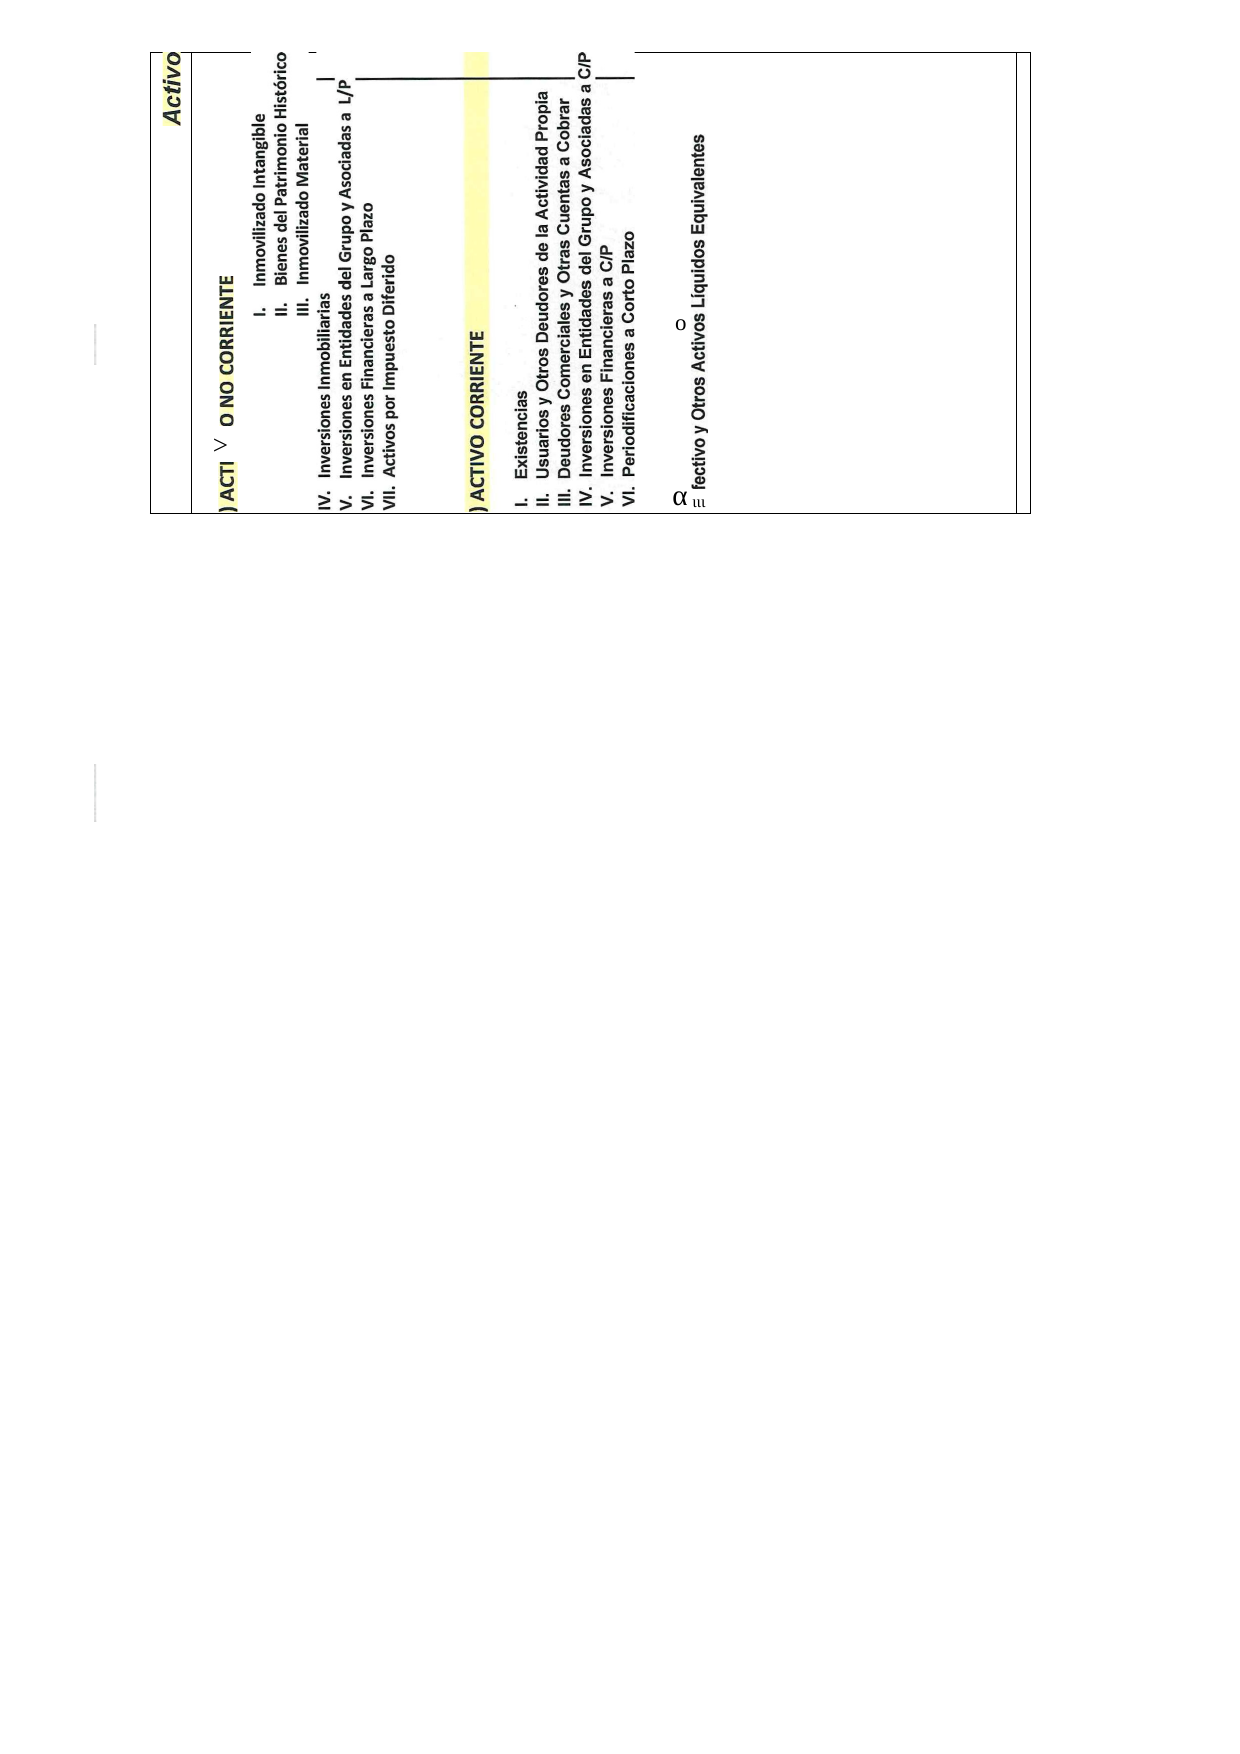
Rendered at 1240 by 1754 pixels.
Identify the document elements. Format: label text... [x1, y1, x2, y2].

table_cell [315, 53, 671, 513]
table_cell [250, 53, 315, 513]
table_header [1031, 52, 1047, 514]
table_header [1047, 52, 1199, 514]
table_cell ο α [671, 53, 689, 513]
table_cell ιιι [689, 53, 737, 513]
table_cell [1017, 53, 1030, 513]
table_cell [151, 53, 191, 513]
table_cell > [192, 53, 250, 513]
table_cell [737, 53, 1016, 513]
